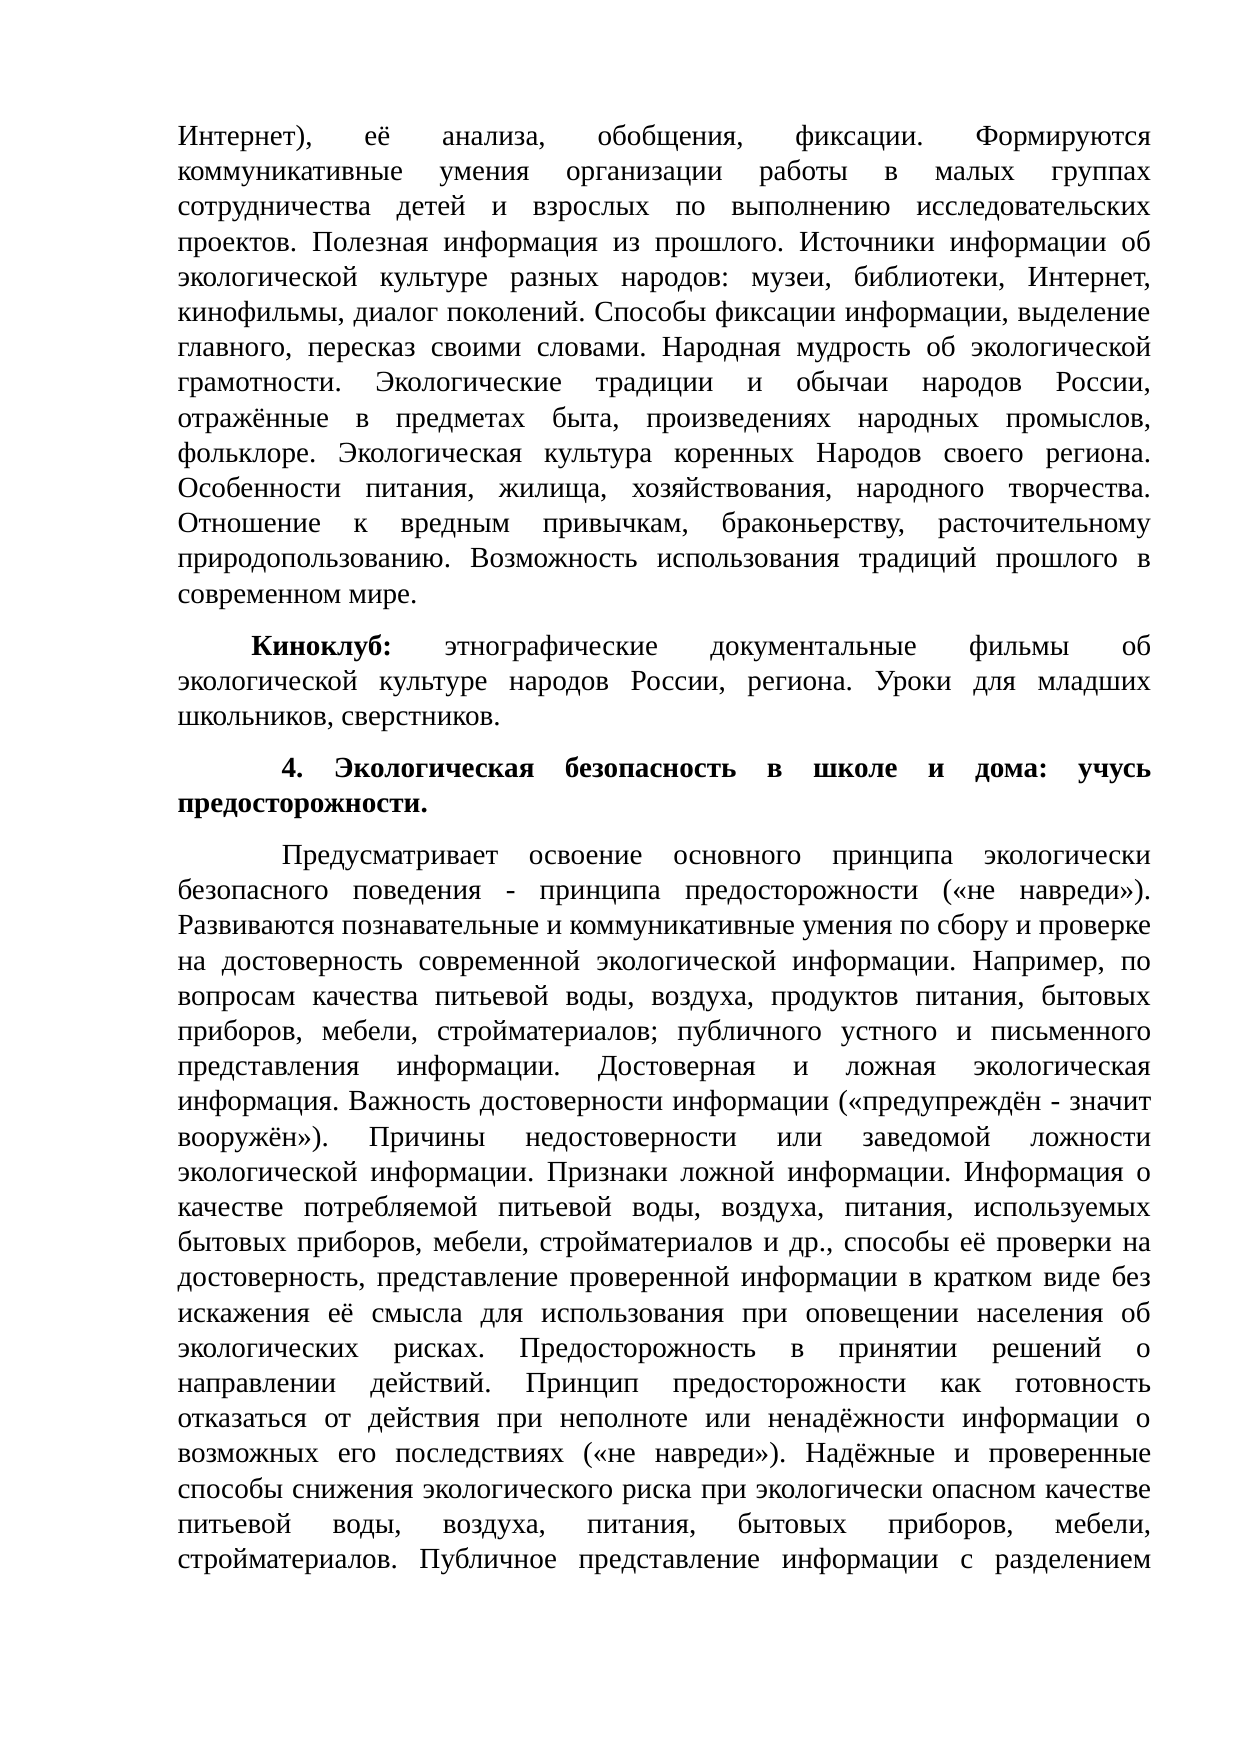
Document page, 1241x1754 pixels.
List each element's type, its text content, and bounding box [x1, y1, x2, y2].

text Интернет), её анализа, обобщения, фиксации. Формируются коммуникативные умения организации работы в малых группах сотрудничества детей и взрослых по выполнению исследовательских проектов. Полезная информация из прошлого. Источники информации об экологической культуре разных народов: музеи, библиотеки, Интернет, кинофильмы, диалог поколений. Способы фиксации информации, выделение главного, пересказ своими словами. Народная мудрость об экологической грамотности. Экологические традиции и обычаи народов России, отражённые в предметах быта, произведениях народных промыслов, фольклоре. Экологическая культура коренных Народов своего региона. Особенности питания, жилища, хозяйствования, народного творчества. Отношение к вредным привычкам, браконьерству, расточительному природопользованию. Возможность использования традиций прошлого в современном мире. [177, 118, 1152, 609]
text Предусматривает освоение основного принципа экологически безопасного поведения - принципа предосторожности («не навреди»). Развиваются познавательные и коммуникативные умения по сбору и проверке на достоверность современной экологической информации. Например, по вопросам качества питьевой воды, воздуха, продуктов питания, бытовых приборов, мебели, стройматериалов; публичного устного и письменного представления информации. Достоверная и ложная экологическая информация. Важность достоверности информации («предупреждён - значит вооружён»). Причины недостоверности или заведомой ложности экологической информации. Признаки ложной информации. Информация о качестве потребляемой питьевой воды, воздуха, питания, используемых бытовых приборов, мебели, стройматериалов и др., способы её проверки на достоверность, представление проверенной информации в кратком виде без искажения её смысла для использования при оповещении населения об экологических рисках. Предосторожность в принятии решений о направлении действий. Принцип предосторожности как готовность отказаться от действия при неполноте или ненадёжности информации о возможных его последствиях («не навреди»). Надёжные и проверенные способы снижения экологического риска при экологически опасном качестве питьевой воды, воздуха, питания, бытовых приборов, мебели, стройматериалов. Публичное представление информации с разделением [177, 837, 1152, 1575]
text 4. Экологическая безопасность в школе и дома: учусь предосторожности. [177, 750, 1152, 819]
text Киноклуб: этнографические документальные фильмы об экологической культуре народов России, региона. Уроки для младших школьников, сверстников. [177, 628, 1152, 732]
